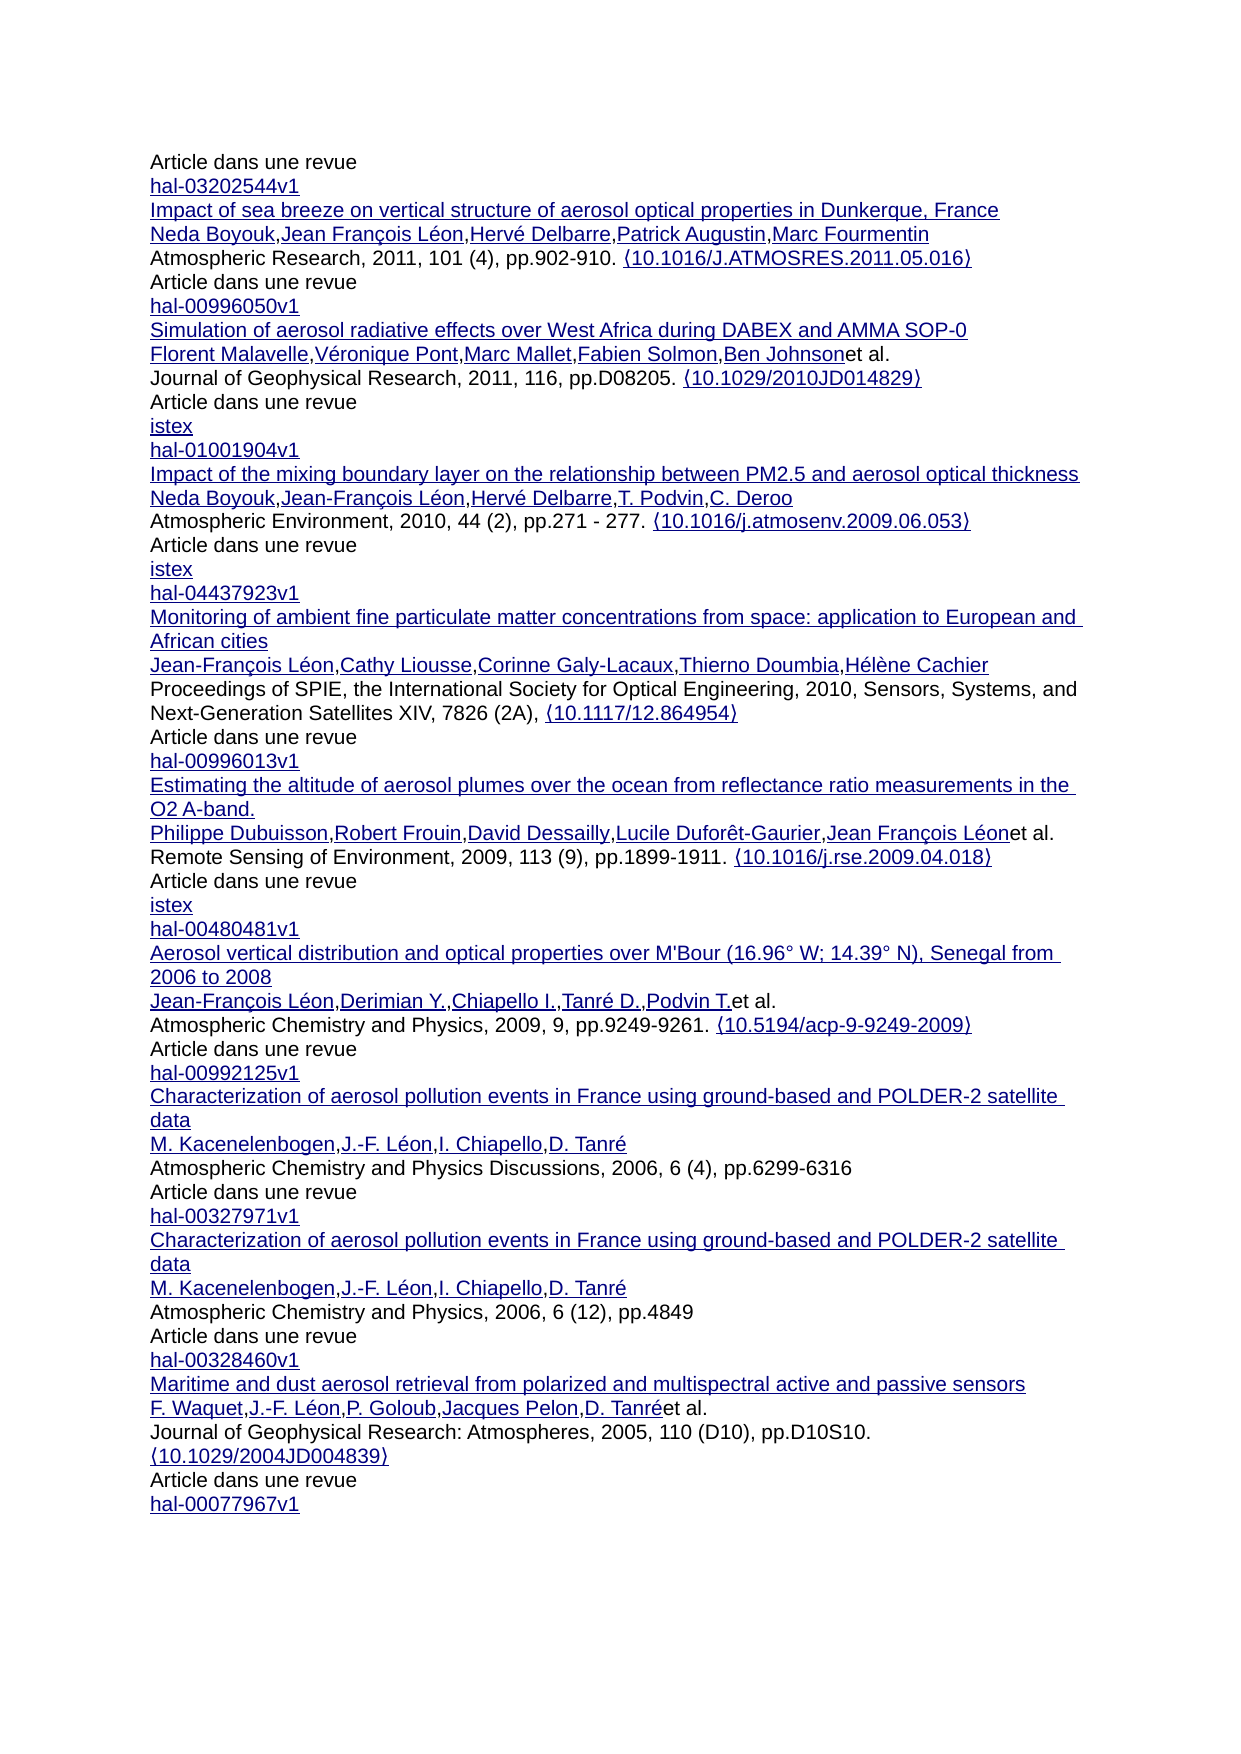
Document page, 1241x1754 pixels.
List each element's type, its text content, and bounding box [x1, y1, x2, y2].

table_cell Characterization of aerosol pollution events in France using ground-based and POLDER-2 satellite data M. Kacenelenbogen,J.-F. Léon,I. Chiapello,D. Tanré Atmospheric Chemistry and Physics Discussions, 2006, 6 (4), pp.6299-6316 Article dans une revue hal-00327971v1 [150, 1084, 1090, 1228]
table_cell Simulation of aerosol radiative effects over West Africa during DABEX and AMMA SOP-0 Florent Malavelle,Véronique Pont,Marc Mallet,Fabien Solmon,Ben Johnsonet al. Journal of Geophysical Research, 2011, 116, pp.D08205. ⟨10.1029/2010JD014829⟩ Article dans une revue istex hal-01001904v1 [150, 318, 1090, 461]
table_cell Impact of sea breeze on vertical structure of aerosol optical properties in Dunkerque, France Neda Boyouk,Jean François Léon,Hervé Delbarre,Patrick Augustin,Marc Fourmentin Atmospheric Research, 2011, 101 (4), pp.902-910. ⟨10.1016/J.ATMOSRES.2011.05.016⟩ Article dans une revue hal-00996050v1 [150, 198, 1090, 318]
table_cell Article dans une revue hal-03202544v1 [150, 150, 1090, 198]
table_cell Monitoring of ambient fine particulate matter concentrations from space: application to European and African cities Jean-François Léon,Cathy Liousse,Corinne Galy-Lacaux,Thierno Doumbia,Hélène Cachier Proceedings of SPIE, the International Society for Optical Engineering, 2010, Sensors, Systems, and Next-Generation Satellites XIV, 7826 (2A), ⟨10.1117/12.864954⟩ Article dans une revue hal-00996013v1 [150, 605, 1090, 773]
table_cell Aerosol vertical distribution and optical properties over M'Bour (16.96° W; 14.39° N), Senegal from 2006 to 2008 Jean-François Léon,Derimian Y.,Chiapello I.,Tanré D.,Podvin T.et al. Atmospheric Chemistry and Physics, 2009, 9, pp.9249-9261. ⟨10.5194/acp-9-9249-2009⟩ Article dans une revue hal-00992125v1 [150, 941, 1090, 1084]
table_cell Characterization of aerosol pollution events in France using ground-based and POLDER-2 satellite data M. Kacenelenbogen,J.-F. Léon,I. Chiapello,D. Tanré Atmospheric Chemistry and Physics, 2006, 6 (12), pp.4849 Article dans une revue hal-00328460v1 [150, 1228, 1090, 1372]
table_cell Estimating the altitude of aerosol plumes over the ocean from reflectance ratio measurements in the O2 A-band. Philippe Dubuisson,Robert Frouin,David Dessailly,Lucile Duforêt-Gaurier,Jean François Léonet al. Remote Sensing of Environment, 2009, 113 (9), pp.1899-1911. ⟨10.1016/j.rse.2009.04.018⟩ Article dans une revue istex hal-00480481v1 [150, 773, 1090, 941]
table_cell Impact of the mixing boundary layer on the relationship between PM2.5 and aerosol optical thickness Neda Boyouk,Jean-François Léon,Hervé Delbarre,T. Podvin,C. Deroo Atmospheric Environment, 2010, 44 (2), pp.271 - 277. ⟨10.1016/j.atmosenv.2009.06.053⟩ Article dans une revue istex hal-04437923v1 [150, 461, 1090, 605]
table_cell Maritime and dust aerosol retrieval from polarized and multispectral active and passive sensors F. Waquet,J.-F. Léon,P. Goloub,Jacques Pelon,D. Tanréet al. Journal of Geophysical Research: Atmospheres, 2005, 110 (D10), pp.D10S10. ⟨10.1029/2004JD004839⟩ Article dans une revue hal-00077967v1 [150, 1372, 1090, 1516]
